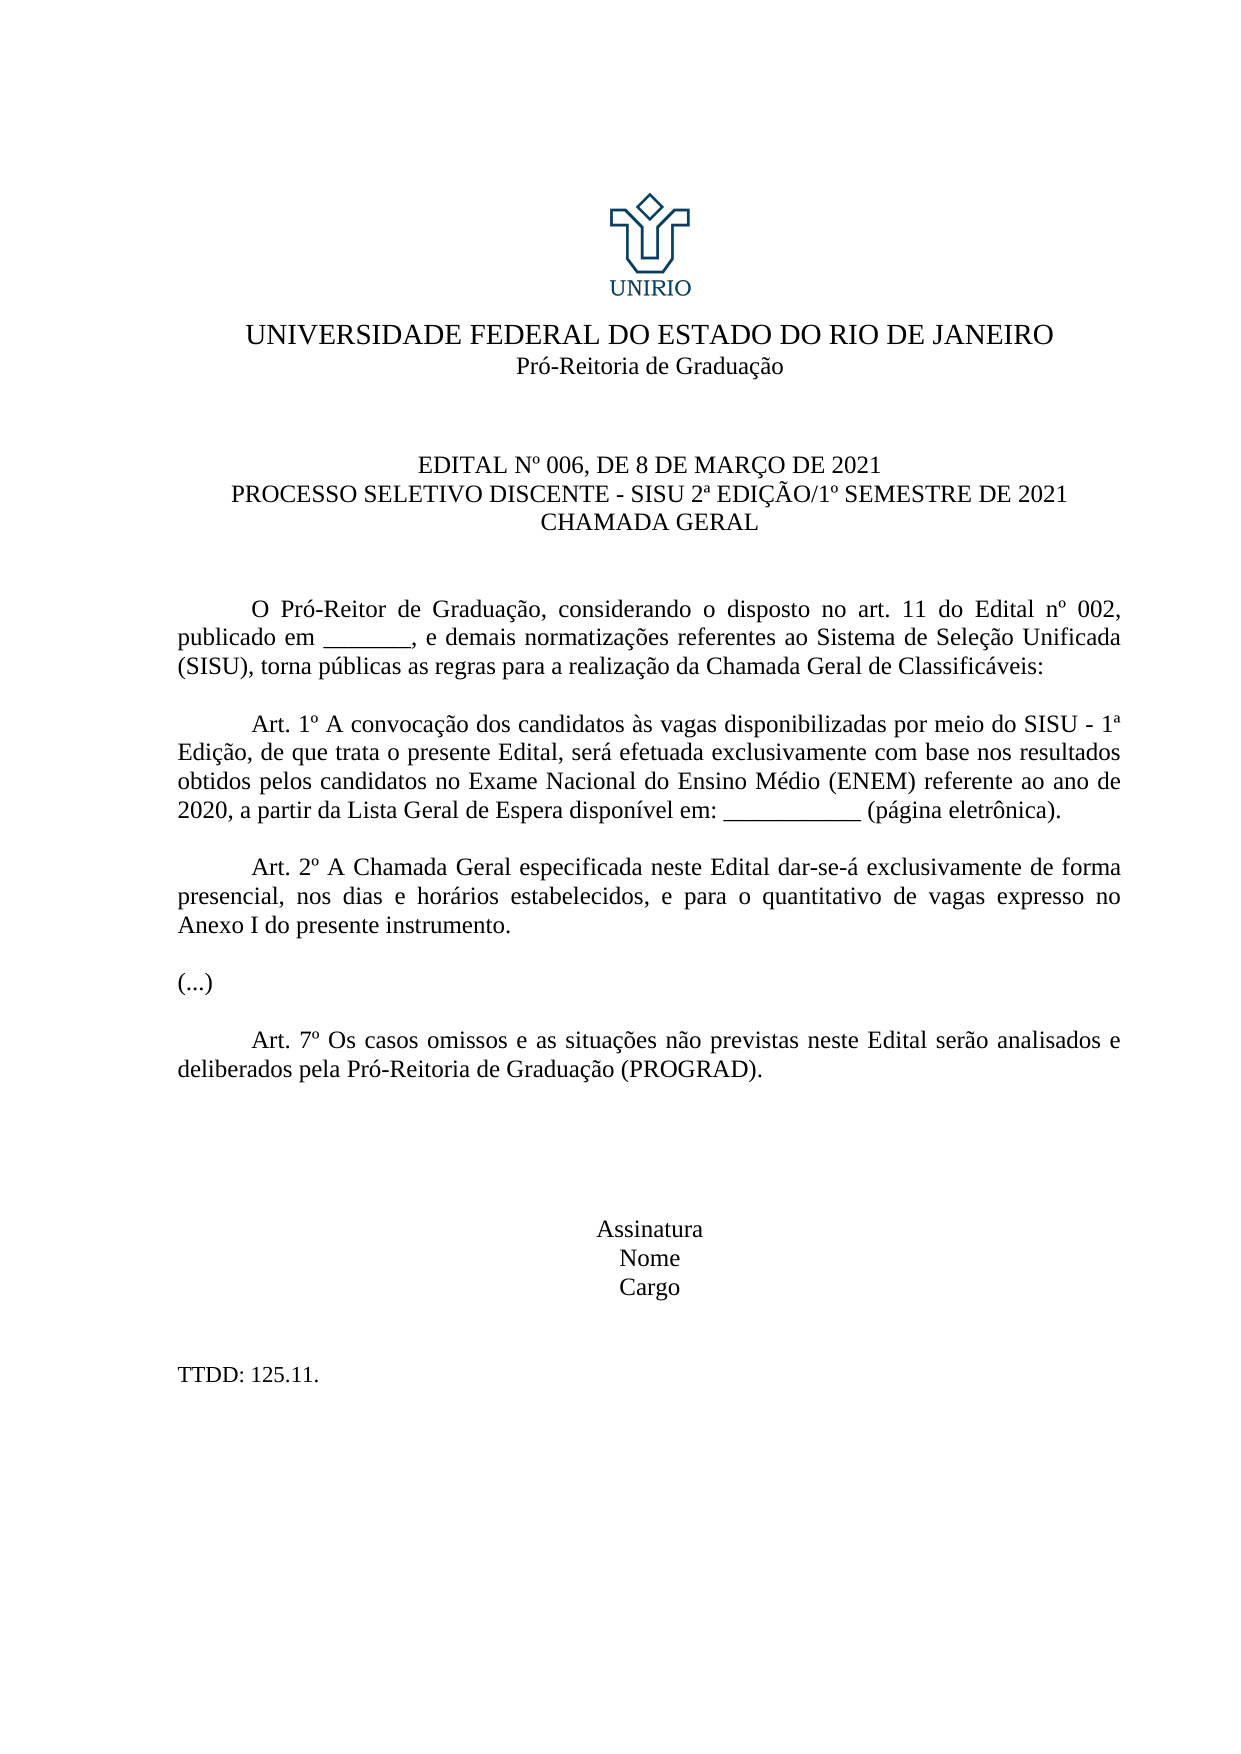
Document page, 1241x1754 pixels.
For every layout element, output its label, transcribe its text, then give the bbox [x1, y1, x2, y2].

text Art. 2º A Chamada Geral especificada neste Edital dar-se-á exclusivamente de forma presencial, nos dias e horários estabelecidos, e para o quantitativo de vagas expresso no Anexo I do presente instrumento. [177, 852, 1122, 939]
text Cargo [177, 1272, 1122, 1301]
text Nome [177, 1243, 1122, 1272]
text PROCESSO SELETIVO DISCENTE - SISU 2ª EDIÇÃO/1º SEMESTRE DE 2021 [177, 479, 1122, 507]
text Art. 7º Os casos omissos e as situações não previstas neste Edital serão analisados e deliberados pela Pró-Reitoria de Graduação (PROGRAD). [177, 1025, 1122, 1082]
text Assinatura [177, 1214, 1122, 1243]
text Art. 1º A convocação dos candidatos às vagas disponibilizadas por meio do SISU - 1ª Edição, de que trata o presente Edital, será efetuada exclusivamente com base nos resultados obtidos pelos candidatos no Exame Nacional do Ensino Médio (ENEM) referente ao ano de 2020, a partir da Lista Geral de Espera disponível em: ___________ (página eletrônica). [177, 709, 1122, 824]
text UNIVERSIDADE FEDERAL DO ESTADO DO RIO DE JANEIRO [177, 317, 1122, 351]
text O Pró-Reitor de Graduação, considerando o disposto no art. 11 do Edital nº 002, publicado em _______, e demais normatizações referentes ao Sistema de Seleção Unificada (SISU), torna públicas as regras para a realização da Chamada Geral de Classificáveis: [177, 594, 1122, 680]
text (...) [177, 967, 1122, 996]
text Pró-Reitoria de Graduação [177, 351, 1122, 379]
text EDITAL Nº 006, DE 8 DE MARÇO DE 2021 [177, 450, 1122, 479]
text CHAMADA GERAL [177, 507, 1122, 536]
text TTDD: 125.11. [177, 1361, 1122, 1387]
